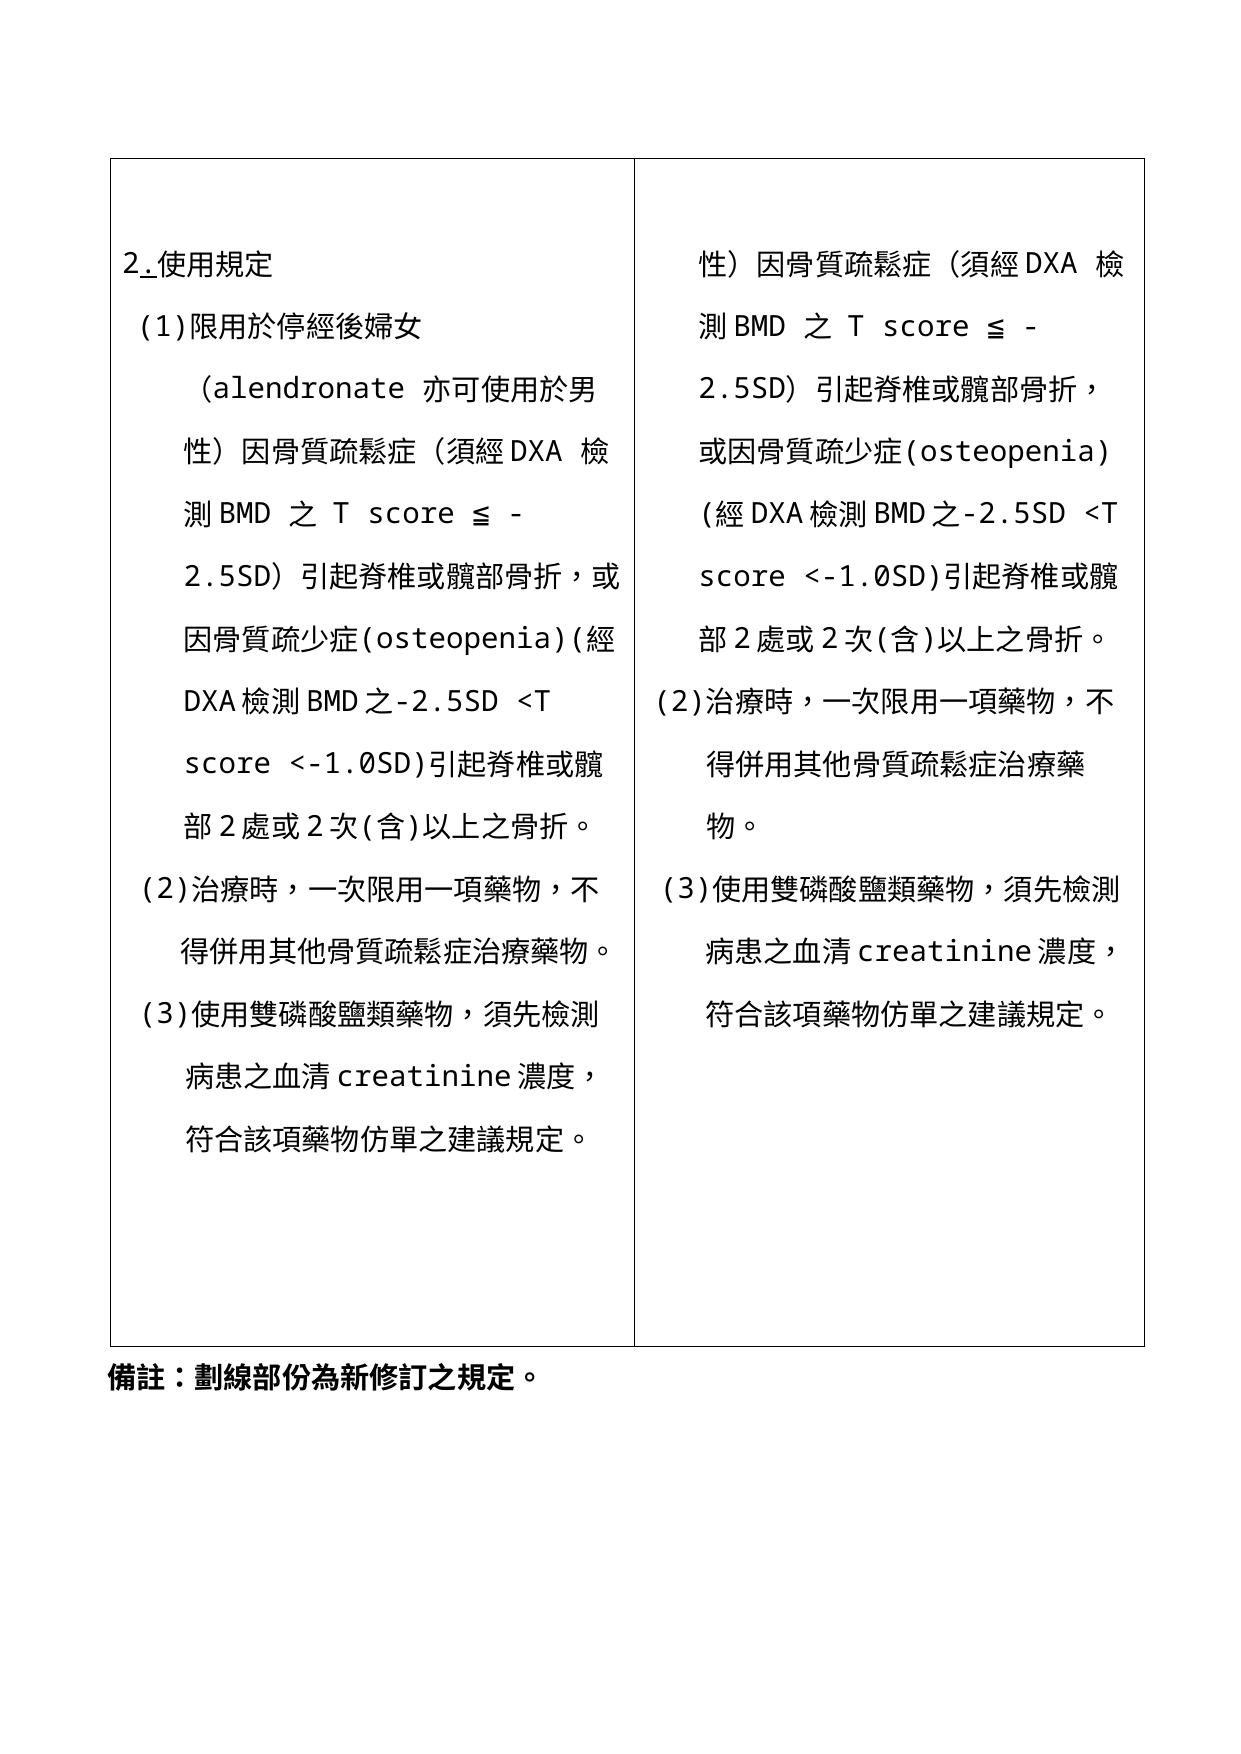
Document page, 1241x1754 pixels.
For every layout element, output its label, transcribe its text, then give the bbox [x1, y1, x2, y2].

text 備註：劃線部份為新修訂之規定。 [107, 1347, 1104, 1399]
table_cell 性）因骨質疏鬆症（須經DXA 檢測BMD 之 T score ≦ -2.5SD）引起脊椎或髖部骨折，或因骨質疏少症(osteopenia)(經DXA檢測BMD之-2.5SD <T score <-1.0SD)引起脊椎或髖部2處或2次(含)以上之骨折。 (2)治療時，一次限用一項藥物，不得併用其他骨質疏鬆症治療藥物。 (3)使用雙磷酸鹽類藥物，須先檢測病患之血清creatinine濃度，符合該項藥物仿單之建議規定。 [635, 159, 1144, 1346]
table_cell 5.6.1.抗骨質再吸收劑（anti- resorptive）(100/○○/1) 1.藥品種類 (略) (略) (略) Human monoclonal antibody for RANKL（RANKL單株抗體）： denosumab 60mg/ml（如Prolia）(100/○○/1) 2.使用規定 (1)限用於停經後婦女（alendronate 亦可使用於男性）因骨質疏鬆症（須經DXA 檢測BMD 之 T score ≦ -2.5SD）引起脊椎或髖部骨折，或因骨質疏少症(osteopenia)(經DXA檢測BMD之-2.5SD <T score <-1.0SD)引起脊椎或髖部2處或2次(含)以上之骨折。 (2)治療時，一次限用一項藥物，不得併用其他骨質疏鬆症治療藥物。 (3)使用雙磷酸鹽類藥物，須先檢測病患之血清creatinine濃度，符合該項藥物仿單之建議規定。 [111, 159, 634, 1346]
